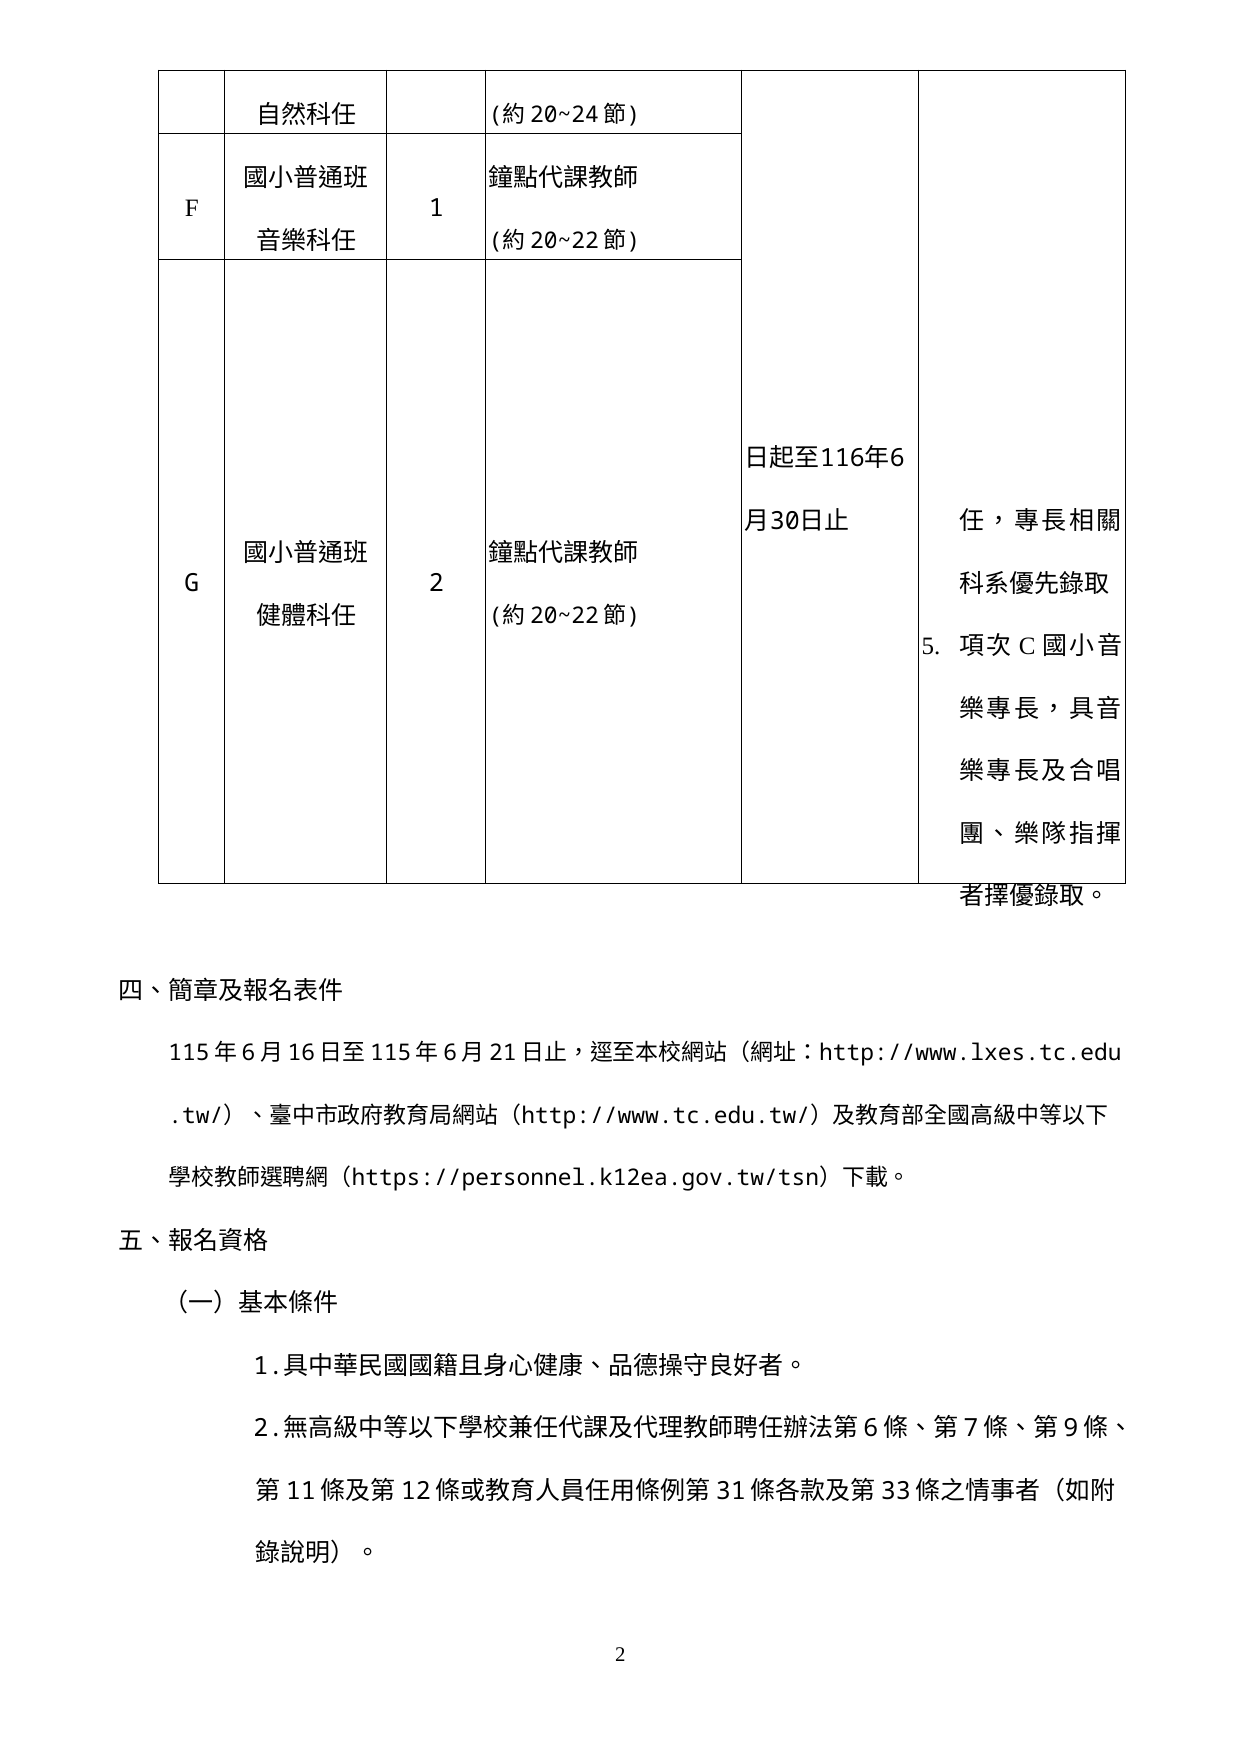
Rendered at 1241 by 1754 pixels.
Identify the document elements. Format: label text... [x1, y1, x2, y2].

table_cell [159, 71, 224, 133]
table_cell 日起至116年6月30日止 [742, 71, 918, 883]
table_cell 1 [387, 134, 485, 259]
text 2.無高級中等以下學校兼任代課及代理教師聘任辦法第6條、第7條、第9條、第11條及第12條或教育人員任用條例第31條各款及第33條之情事者（如附錄說明）。 [118, 1384, 1122, 1572]
table_cell 國小普通班 音樂科任 [225, 134, 386, 259]
text 五、報名資格 [118, 1197, 1122, 1259]
table_cell (約20~24節) [486, 71, 741, 133]
table_cell G [159, 260, 224, 883]
table_cell F [159, 134, 224, 259]
table_cell 鐘點代課教師 (約20~22節) [486, 134, 741, 259]
table_cell 自然科任 [225, 71, 386, 133]
text 1.具中華民國國籍且身心健康、品德操守良好者。 [118, 1322, 1122, 1384]
text （一）基本條件 [118, 1259, 1122, 1322]
table_cell 鐘點代課教師 (約20~22節) [486, 260, 741, 883]
table_cell 2 [387, 260, 485, 883]
table_cell 國小普通班 健體科任 [225, 260, 386, 883]
text 四、簡章及報名表件 115年6月16日至115年6月21日止，逕至本校網站（網址：http://www.lxes.tc.edu.tw/）、臺中市政府教育局網站（http://www.tc.edu.tw/）及教育部全國高級中等以下學校教師選聘網（https://personnel.k12ea.gov.tw/tsn）下載。 [118, 947, 1122, 1197]
table_cell 備取若干名，授課以領域專長為主，依排課為準。 預估缺額俟臺中市政府教育局核定該計畫後進用。 項次A國小普通班導師共4位。 項次B國小普通班美術科任，專長相關科系優先錄取 項次C國小音樂專長，具音樂專長及合唱團、樂隊指揮者擇優錄取。 項次D國小體育(排球)專長，具排球專長或相關指導參賽經驗者優先錄取。 [919, 71, 1125, 883]
table_cell [387, 71, 485, 133]
